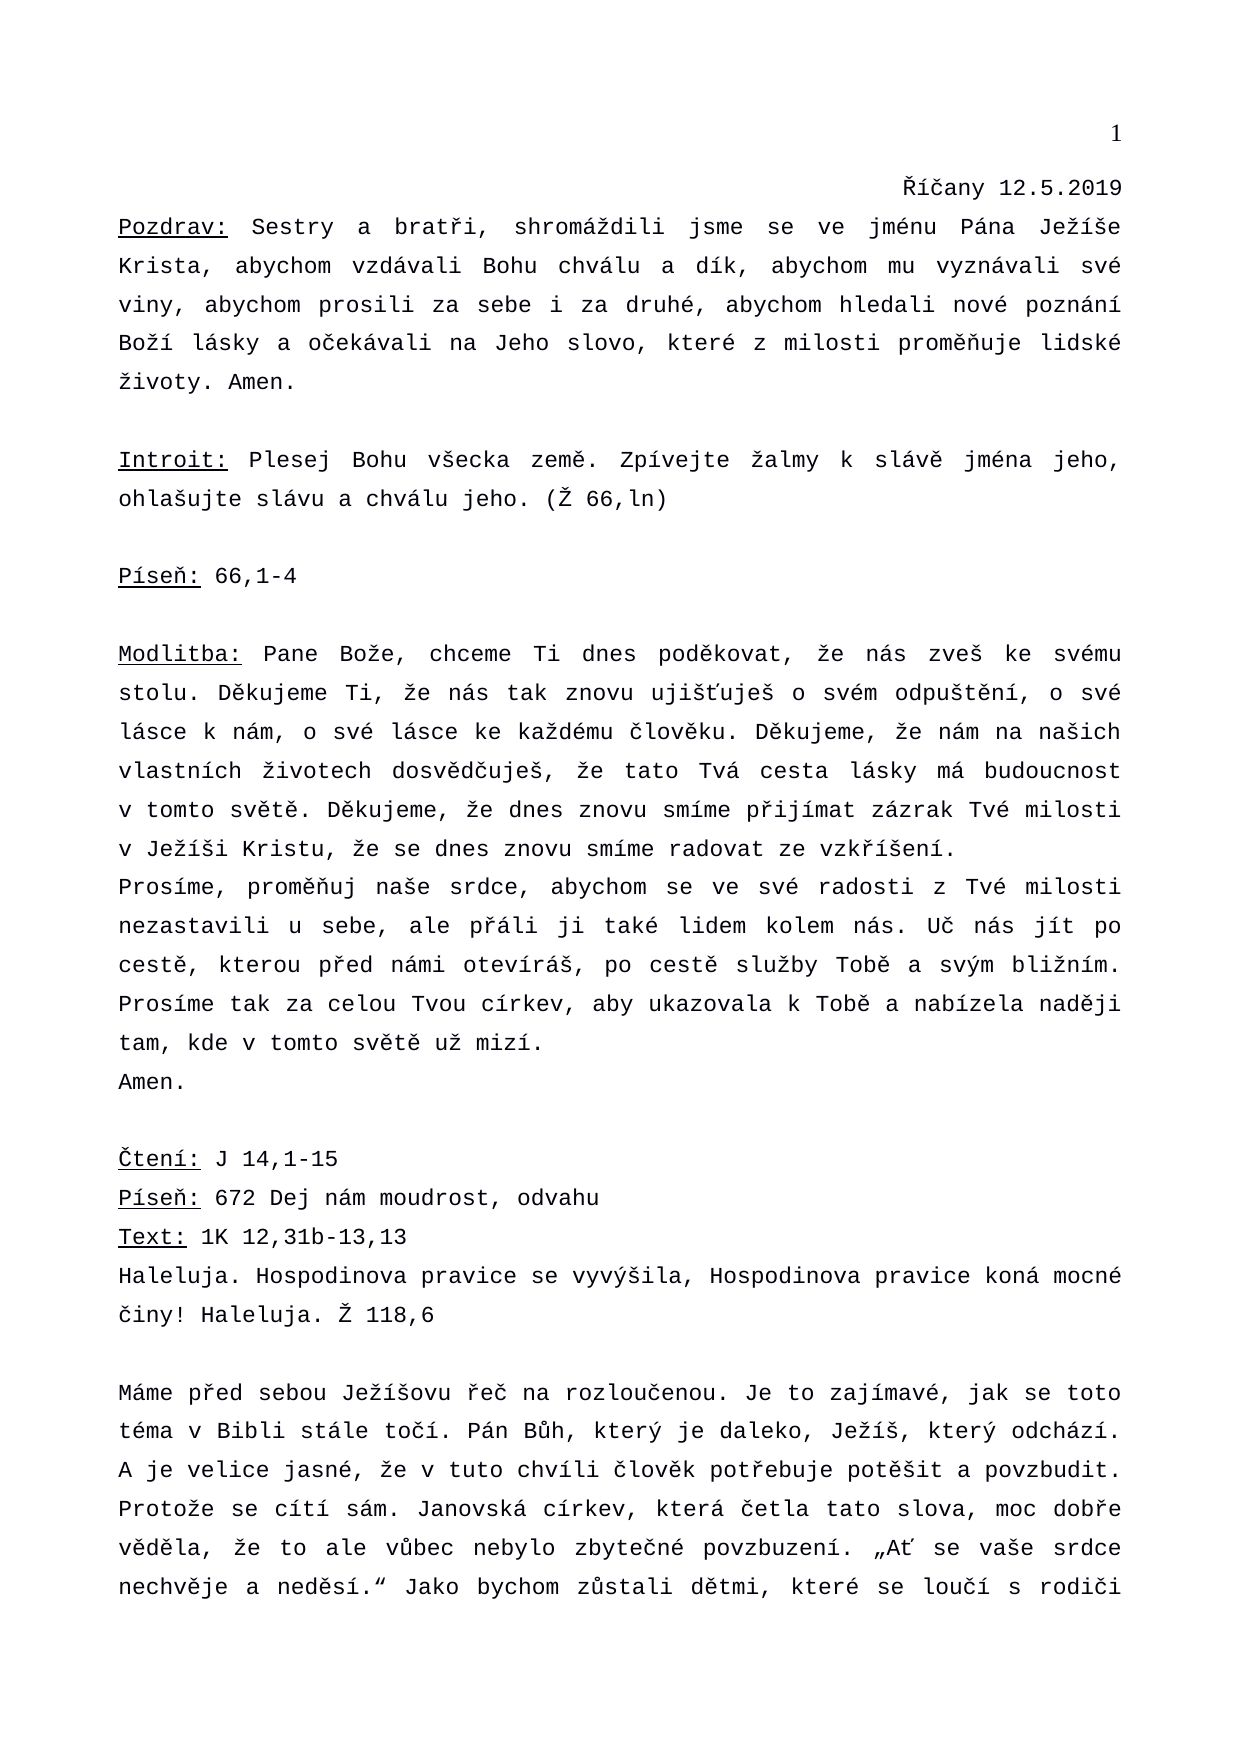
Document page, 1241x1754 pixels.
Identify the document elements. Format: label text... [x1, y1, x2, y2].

text činy! Haleluja. Ž 118,6 [118, 1303, 1122, 1329]
text Text: 1K 12,31b-13,13 [118, 1225, 1122, 1251]
text Říčany 12.5.2019 [118, 176, 1122, 202]
text Pozdrav: Sestry a bratři, shromáždili jsme se ve jménu Pána Ježíše Krista, abychom vzdávali Bohu chválu a dík, abychom mu vyznávali své viny, abychom prosili za sebe i za druhé, abychom hledali nové poznání Boží lásky a očekávali na Jeho slovo, které z milosti proměňuje lidské životy. Amen. [118, 215, 1122, 397]
text Čtení: J 14,1-15 [118, 1148, 1122, 1174]
text Modlitba: Pane Bože, chceme Ti dnes poděkovat, že nás zveš ke svému stolu. Děkujeme Ti, že nás tak znovu ujišťuješ o svém odpuštění, o své lásce k nám, o své lásce ke každému člověku. Děkujeme, že nám na našich vlastních životech dosvědčuješ, že tato Tvá cesta lásky má budoucnost v tomto světě. Děkujeme, že dnes znovu smíme přijímat zázrak Tvé milosti v Ježíši Kristu, že se dnes znovu smíme radovat ze vzkříšení. [118, 643, 1122, 863]
text Píseň: 672 Dej nám moudrost, odvahu [118, 1187, 1122, 1212]
text Haleluja. Hospodinova pravice se vyvýšila, Hospodinova pravice koná mocné [118, 1264, 1122, 1290]
text Amen. [118, 1070, 1122, 1096]
text Prosíme, proměňuj naše srdce, abychom se ve své radosti z Tvé milosti nezastavili u sebe, ale přáli ji také lidem kolem nás. Uč nás jít po cestě, kterou před námi otevíráš, po cestě služby Tobě a svým bližním. Prosíme tak za celou Tvou církev, aby ukazovala k Tobě a nabízela naději tam, kde v tomto světě už mizí. [118, 876, 1122, 1057]
text Máme před sebou Ježíšovu řeč na rozloučenou. Je to zajímavé, jak se toto téma v Bibli stále točí. Pán Bůh, který je daleko, Ježíš, který odchází. A je velice jasné, že v tuto chvíli člověk potřebuje potěšit a povzbudit. Protože se cítí sám. Janovská církev, která četla tato slova, moc dobře věděla, že to ale vůbec nebylo zbytečné povzbuzení. „Ať se vaše srdce nechvěje a neděsí.“ Jako bychom zůstali dětmi, které se loučí s rodiči [118, 1381, 1122, 1601]
text Píseň: 66,1-4 [118, 565, 1122, 591]
text Introit: Plesej Bohu všecka země. Zpívejte žalmy k slávě jména jeho, ohlašujte slávu a chválu jeho. (Ž 66,ln) [118, 448, 1122, 513]
